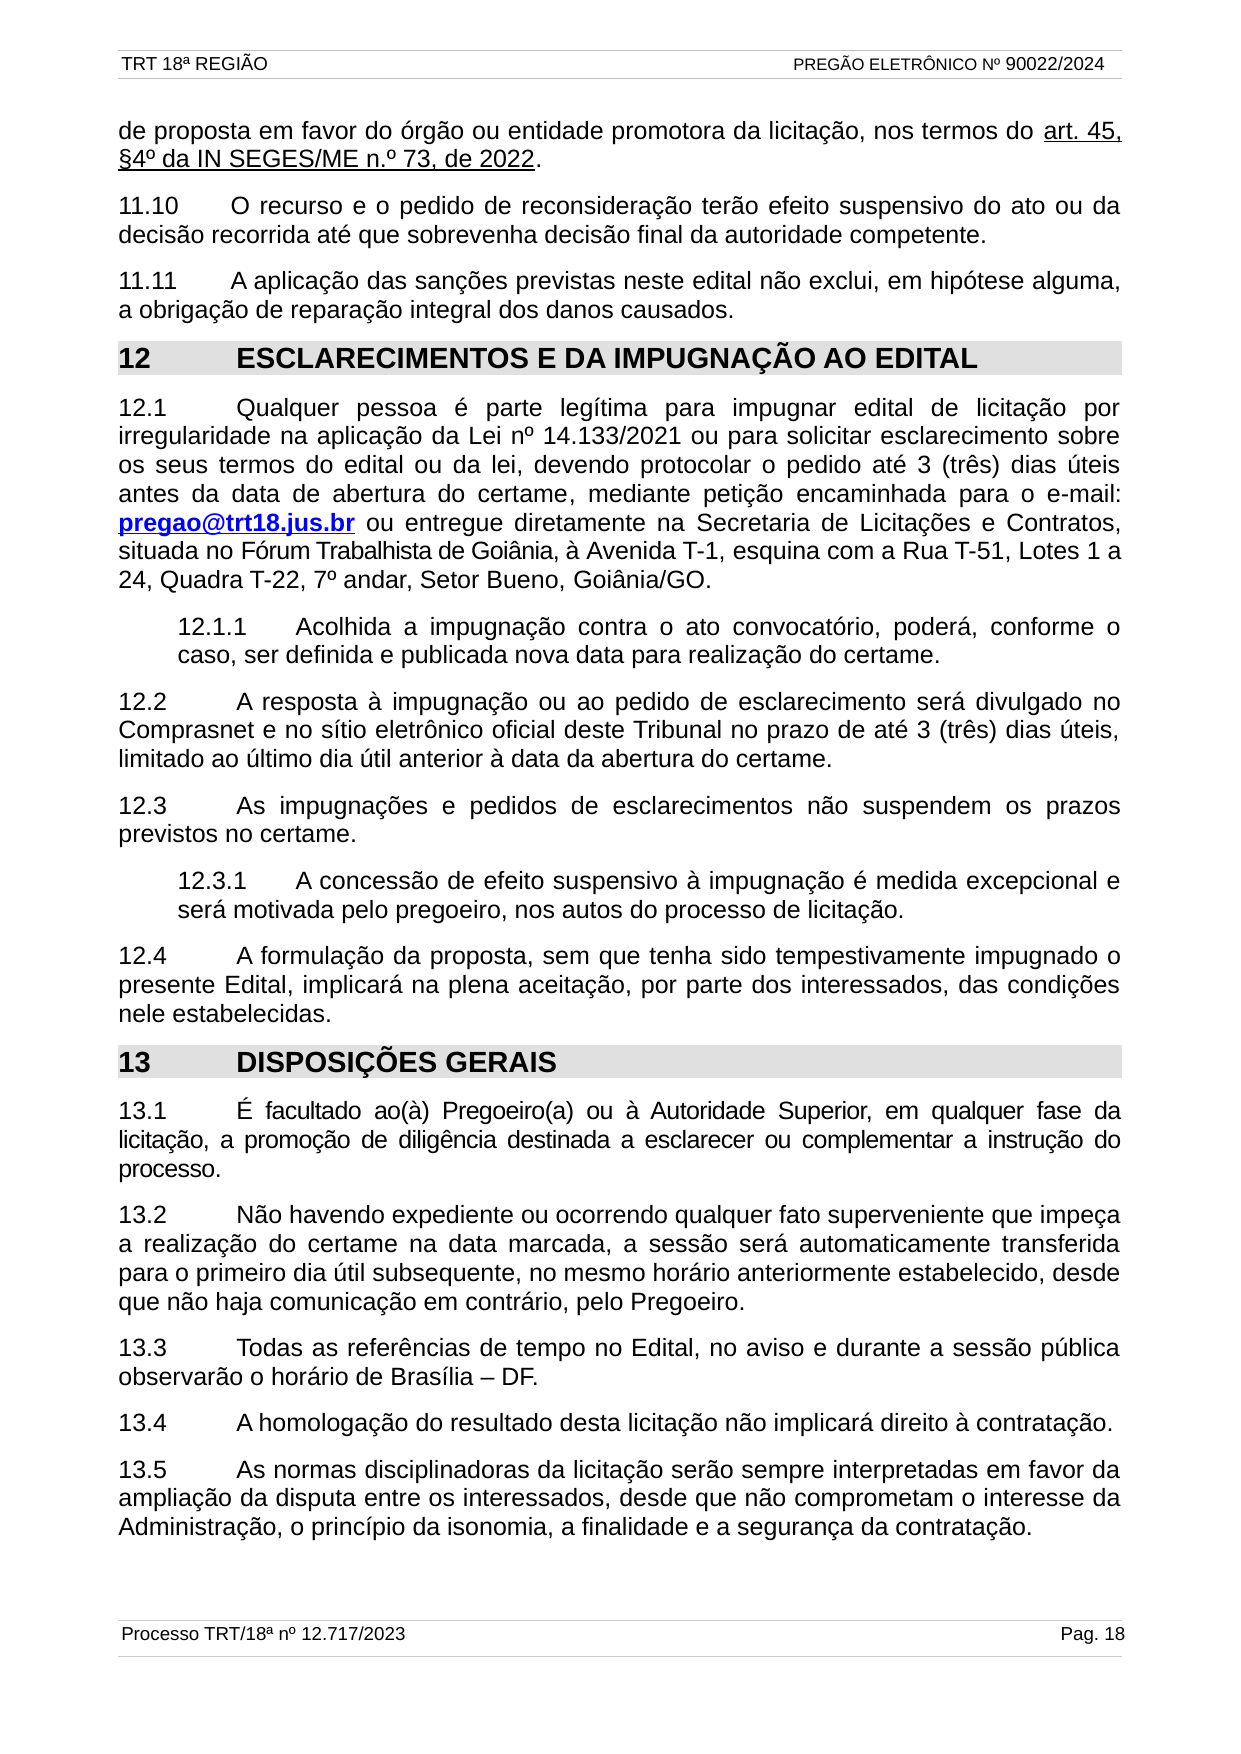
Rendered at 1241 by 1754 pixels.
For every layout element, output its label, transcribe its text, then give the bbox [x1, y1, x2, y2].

text 11.11 A aplicação das sanções previstas neste edital não exclui, em hipótese alguma, a obrigação de reparação integral dos danos causados. [118, 266, 1122, 323]
text 13.5 As normas disciplinadoras da licitação serão sempre interpretadas em favor da ampliação da disputa entre os interessados, desde que não comprometam o interesse da Administração, o princípio da isonomia, a finalidade e a segurança da contratação. [118, 1454, 1122, 1541]
text 11.10 O recurso e o pedido de reconsideração terão efeito suspensivo do ato ou da decisão recorrida até que sobrevenha decisão final da autoridade competente. [118, 191, 1122, 248]
text 12.3 As impugnações e pedidos de esclarecimentos não suspendem os prazos previstos no certame. [118, 791, 1122, 848]
text 13.1 É facultado ao(à) Pregoeiro(a) ou à Autoridade Superior, em qualquer fase da licitação, a promoção de diligência destinada a esclarecer ou complementar a instrução do processo. [118, 1096, 1122, 1182]
text 13.4 A homologação do resultado desta licitação não implicará direito à contratação. [118, 1408, 1122, 1437]
text 12.1.1 Acolhida a impugnação contra o ato convocatório, poderá, conforme o caso, ser definida e publicada nova data para realização do certame. [177, 611, 1122, 669]
text 12 ESCLARECIMENTOS E DA IMPUGNAÇÃO AO EDITAL [118, 341, 1122, 375]
text 13.2 Não havendo expediente ou ocorrendo qualquer fato superveniente que impeça a realização do certame na data marcada, a sessão será automaticamente transferida para o primeiro dia útil subsequente, no mesmo horário anteriormente estabelecido, desde que não haja comunicação em contrário, pelo Pregoeiro. [118, 1200, 1122, 1315]
text 13 DISPOSIÇÕES GERAIS [118, 1045, 1122, 1078]
text de proposta em favor do órgão ou entidade promotora da licitação, nos termos do art. 45, §4º da IN SEGES/ME n.º 73, de 2022. [118, 116, 1122, 173]
text 12.4 A formulação da proposta, sem que tenha sido tempestivamente impugnado o presente Edital, implicará na plena aceitação, por parte dos interessados, das condições nele estabelecidas. [118, 941, 1122, 1027]
text 12.1 Qualquer pessoa é parte legítima para impugnar edital de licitação por irregularidade na aplicação da Lei nº 14.133/2021 ou para solicitar esclarecimento sobre os seus termos do edital ou da lei, devendo protocolar o pedido até 3 (três) dias úteis antes da data de abertura do certame, mediante petição encaminhada para o e-mail: pregao@trt18.jus.br ou entregue diretamente na Secretaria de Licitações e Contratos, situada no Fórum Trabalhista de Goiânia, à Avenida T-1, esquina com a Rua T-51, Lotes 1 a 24, Quadra T-22, 7º andar, Setor Bueno, Goiânia/GO. [118, 392, 1122, 594]
list 12.2 A resposta à impugnação ou ao pedido de esclarecimento será divulgado no Comprasnet e no sítio eletrônico oficial deste Tribunal no prazo de até 3 (três) dias úteis, limitado ao último dia útil anterior à data da abertura do certame. [118, 687, 1122, 773]
text 13.3 Todas as referências de tempo no Edital, no aviso e durante a sessão pública observarão o horário de Brasília – DF. [118, 1333, 1122, 1390]
text 12.3.1 A concessão de efeito suspensivo à impugnação é medida excepcional e será motivada pelo pregoeiro, nos autos do processo de licitação. [177, 866, 1122, 923]
